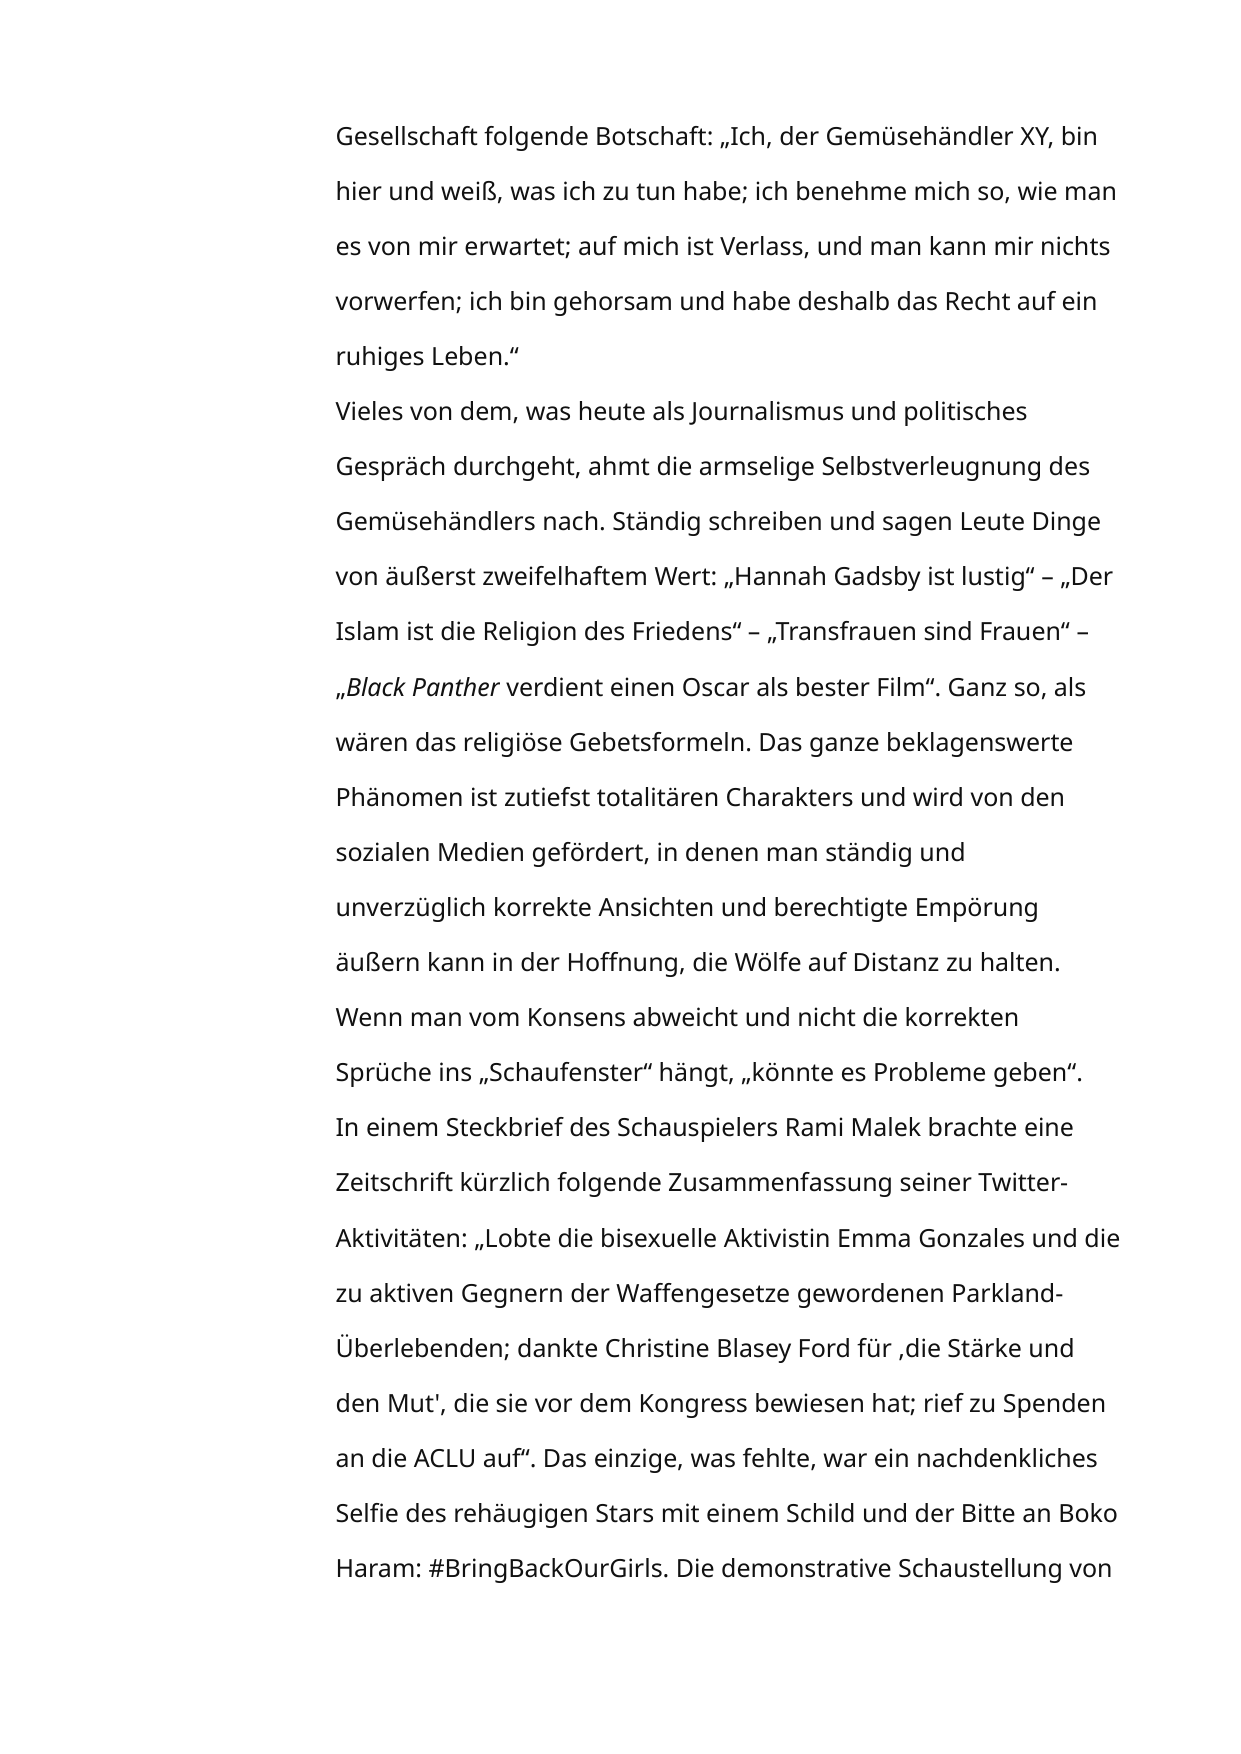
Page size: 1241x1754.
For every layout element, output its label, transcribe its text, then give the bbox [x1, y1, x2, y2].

text Gesellschaft folgende Botschaft: „Ich, der Gemüsehändler XY, bin hier und weiß, was ich zu tun habe; ich benehme mich so, wie man es von mir erwartet; auf mich ist Verlass, und man kann mir nichts vorwerfen; ich bin gehorsam und habe deshalb das Recht auf ein ruhiges Leben.“ [335, 118, 1122, 373]
text In einem Steckbrief des Schauspielers Rami Malek brachte eine Zeitschrift kürzlich folgende Zusammenfassung seiner Twitter-Aktivitäten: „Lobte die bisexuelle Aktivistin Emma Gonzales und die zu aktiven Gegnern der Waffengesetze gewordenen Parkland-Überlebenden; dankte Christine Blasey Ford für ,die Stärke und den Mut', die sie vor dem Kongress bewiesen hat; rief zu Spenden an die ACLU auf“. Das einzige, was fehlte, war ein nachdenkliches Selfie des rehäugigen Stars mit einem Schild und der Bitte an Boko Haram: #BringBackOurGirls. Die demonstrative Schaustellung von [335, 1110, 1122, 1585]
text Vieles von dem, was heute als Journalismus und politisches Gespräch durchgeht, ahmt die armselige Selbstverleugnung des Gemüsehändlers nach. Ständig schreiben und sagen Leute Dinge von äußerst zweifelhaftem Wert: „Hannah Gadsby ist lustig“ – „Der Islam ist die Religion des Friedens“ – „Transfrauen sind Frauen“ – „Black Panther verdient einen Oscar als bester Film“. Ganz so, als wären das religiöse Gebetsformeln. Das ganze beklagenswerte Phänomen ist zutiefst totalitären Charakters und wird von den sozialen Medien gefördert, in denen man ständig und unverzüglich korrekte Ansichten und berechtigte Empörung äußern kann in der Hoffnung, die Wölfe auf Distanz zu halten. Wenn man vom Konsens abweicht und nicht die korrekten Sprüche ins „Schaufenster“ hängt, „könnte es Probleme geben“. [335, 394, 1122, 1089]
